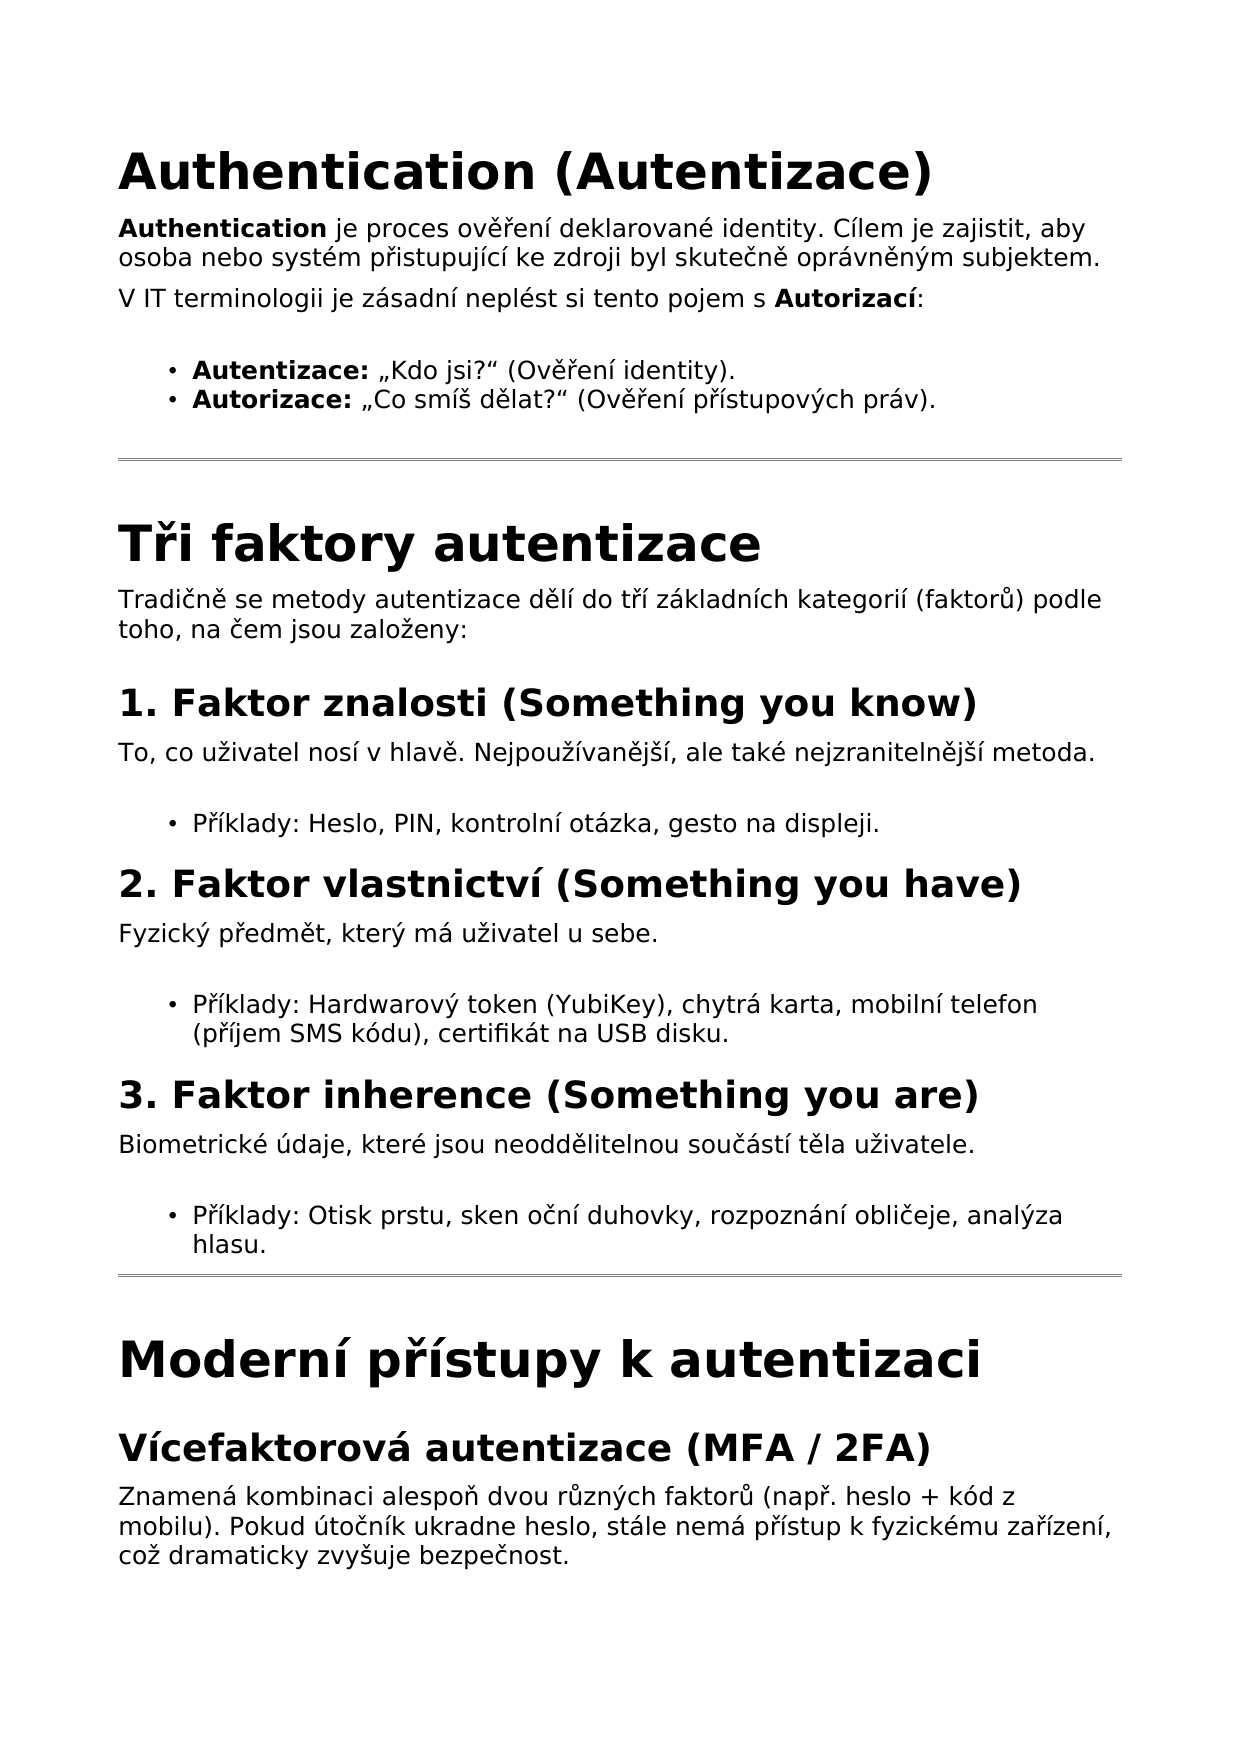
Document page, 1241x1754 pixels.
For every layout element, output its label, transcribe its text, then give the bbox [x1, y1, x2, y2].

subtitle 2. Faktor vlastnictví (Something you have) [118, 863, 1122, 907]
subtitle Moderní přístupy k autentizaci [118, 1331, 1122, 1389]
subtitle 3. Faktor inherence (Something you are) [118, 1074, 1122, 1117]
list Autorizace: „Co smíš dělat?“ (Ověření přístupových práv). [177, 385, 1122, 414]
text Fyzický předmět, který má uživatel u sebe. [118, 919, 1122, 948]
text Tradičně se metody autentizace dělí do tří základních kategorií (faktorů) podle toho, na čem jsou založeny: [118, 586, 1122, 644]
subtitle Vícefaktorová autentizace (MFA / 2FA) [118, 1426, 1122, 1470]
text V IT terminologii je zásadní neplést si tento pojem s Autorizací: [118, 285, 1122, 314]
subtitle Tři faktory autentizace [118, 515, 1122, 573]
list Příklady: Hardwarový token (YubiKey), chytrá karta, mobilní telefon (příjem SMS kódu), certifikát na USB disku. [177, 990, 1122, 1049]
list Příklady: Heslo, PIN, kontrolní otázka, gesto na displeji. [177, 809, 1122, 838]
text Biometrické údaje, které jsou neoddělitelnou součástí těla uživatele. [118, 1130, 1122, 1159]
text Znamená kombinaci alespoň dvou různých faktorů (např. heslo + kód z mobilu). Pokud útočník ukradne heslo, stále nemá přístup k fyzickému zařízení, což dramaticky zvyšuje bezpečnost. [118, 1482, 1122, 1570]
list Autentizace: „Kdo jsi?“ (Ověření identity). [177, 356, 1122, 385]
subtitle 1. Faktor znalosti (Something you know) [118, 682, 1122, 725]
subtitle Authentication (Autentizace) [118, 143, 1122, 201]
text Authentication je proces ověření deklarované identity. Cílem je zajistit, aby osoba nebo systém přistupující ke zdroji byl skutečně oprávněným subjektem. [118, 214, 1122, 272]
text To, co uživatel nosí v hlavě. Nejpoužívanější, ale také nejzranitelnější metoda. [118, 738, 1122, 767]
list Příklady: Otisk prstu, sken oční duhovky, rozpoznání obličeje, analýza hlasu. [177, 1201, 1122, 1259]
